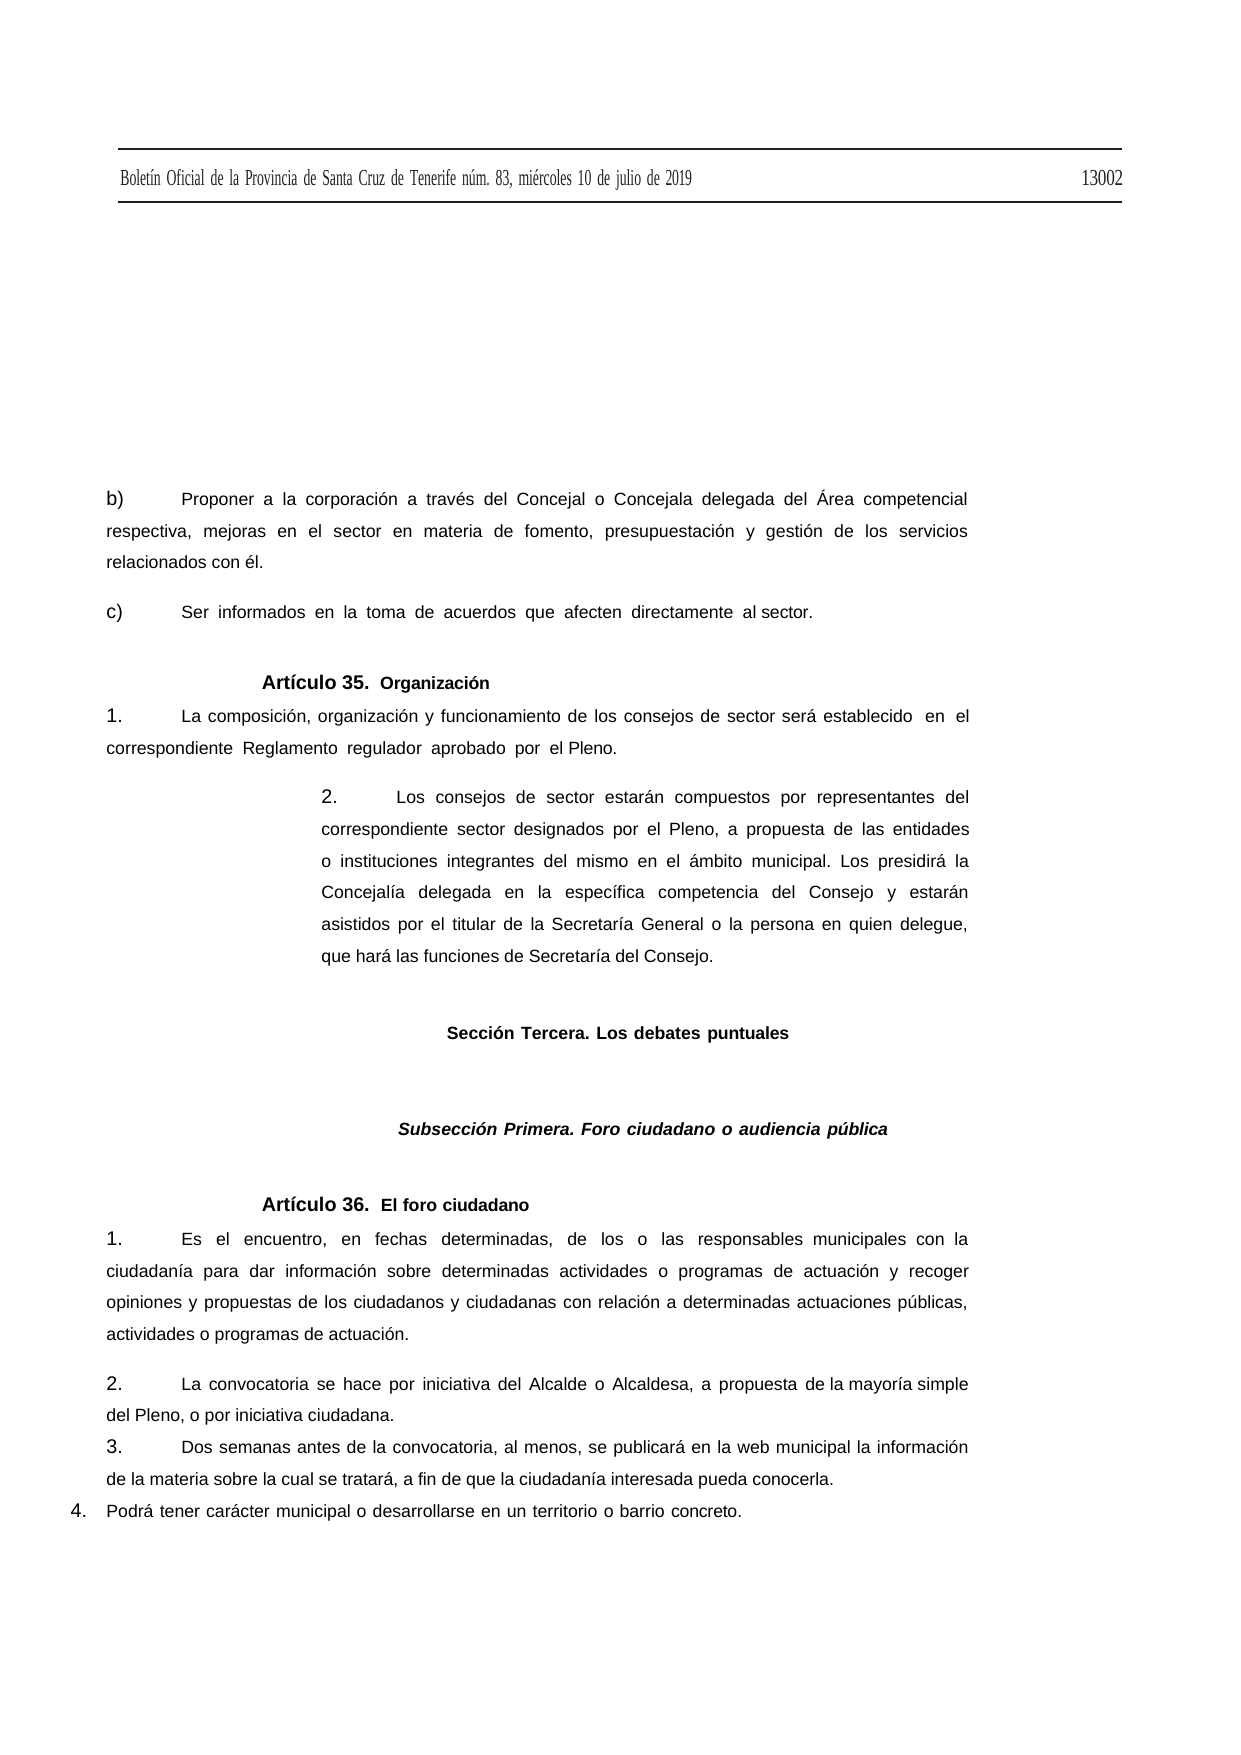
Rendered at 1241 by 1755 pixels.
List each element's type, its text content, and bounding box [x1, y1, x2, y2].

list La convocatoria se hace por iniciativa del Alcalde o Alcaldesa, a propuesta de la mayoría simple del Pleno, o por iniciativa ciudadana. [106, 1372, 969, 1425]
list Ser informados en la toma de acuerdos que afecten directamente al sector. [106, 600, 969, 622]
list Es el encuentro, en fechas determinadas, de los o las responsables municipales con la ciudadanía para dar información sobre determinadas actividades o programas de actuación y recoger opiniones y propuestas de los ciudadanos y ciudadanas con relación a determinadas actuaciones públicas, actividades o programas de actuación. [106, 1226, 969, 1344]
list Dos semanas antes de la convocatoria, al menos, se publicará en la web municipal la información de la materia sobre la cual se tratará, a fin de que la ciudadanía interesada pueda conocerla. [106, 1435, 969, 1489]
text Artículo 36. El foro ciudadano [262, 1193, 1134, 1216]
subtitle Sección Tercera. Los debates puntuales [121, 1023, 1114, 1043]
text Artículo 35. Organización [262, 671, 1134, 693]
list Los consejos de sector estarán compuestos por representantes del correspondiente sector designados por el Pleno, a propuesta de las entidades o instituciones integrantes del mismo en el ámbito municipal. Los presidirá la Concejalía delegada en la específica competencia del Consejo y estarán asistidos por el titular de la Secretaría General o la persona en quien delegue, que hará las funciones de Secretaría del Consejo. [321, 785, 969, 966]
list Podrá tener carácter municipal o desarrollarse en un territorio o barrio concreto. [70, 1500, 1134, 1522]
subtitle Subsección Primera. Foro ciudadano o audiencia pública [398, 1118, 1134, 1139]
list Proponer a la corporación a través del Concejal o Concejala delegada del Área competencial respectiva, mejoras en el sector en materia de fomento, presupuestación y gestión de los servicios relacionados con él. [106, 487, 969, 572]
list La composición, organización y funcionamiento de los consejos de sector será establecido en el correspondiente Reglamento regulador aprobado por el Pleno. [106, 704, 969, 758]
